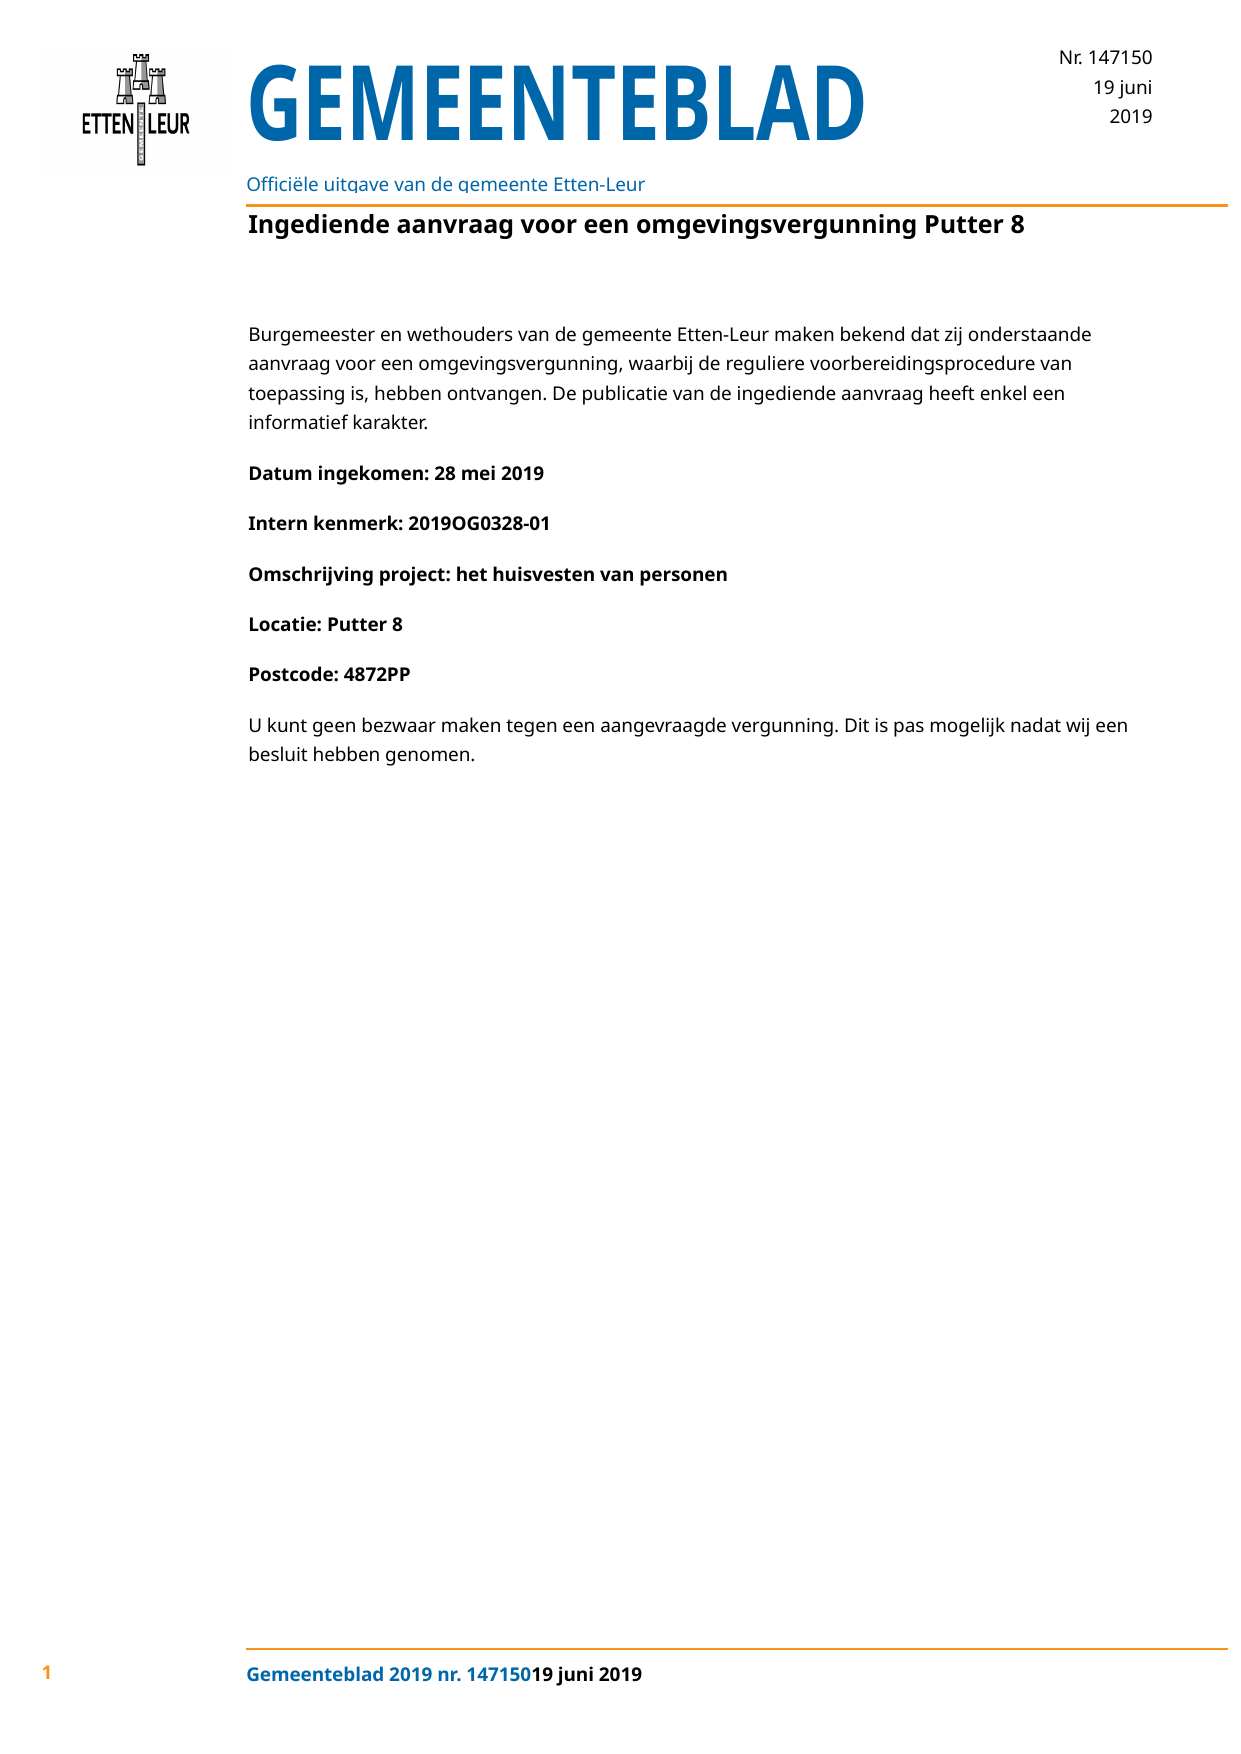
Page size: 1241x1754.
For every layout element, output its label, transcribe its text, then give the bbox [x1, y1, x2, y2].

text Postcode: 4872PP [248, 662, 1152, 687]
text U kunt geen bezwaar maken tegen een aangevraagde vergunning. Dit is pas mogelijk nadat wij een besluit hebben genomen. [248, 712, 1152, 767]
text Burgemeester en wethouders van de gemeente Etten-Leur maken bekend dat zij onderstaande aanvraag voor een omgevingsvergunning, waarbij de reguliere voorbereidingsprocedure van toepassing is, hebben ontvangen. De publicatie van de ingediende aanvraag heeft enkel een informatief karakter. [248, 321, 1152, 435]
text Intern kenmerk: 2019OG0328-01 [248, 510, 1152, 536]
text Omschrijving project: het huisvesten van personen [248, 561, 1152, 586]
picture [41, 47, 231, 172]
text Datum ingekomen: 28 mei 2019 [248, 460, 1152, 486]
text Ingediende aanvraag voor een omgevingsvergunning Putter 8 [248, 207, 1152, 241]
text Locatie: Putter 8 [248, 611, 1152, 637]
